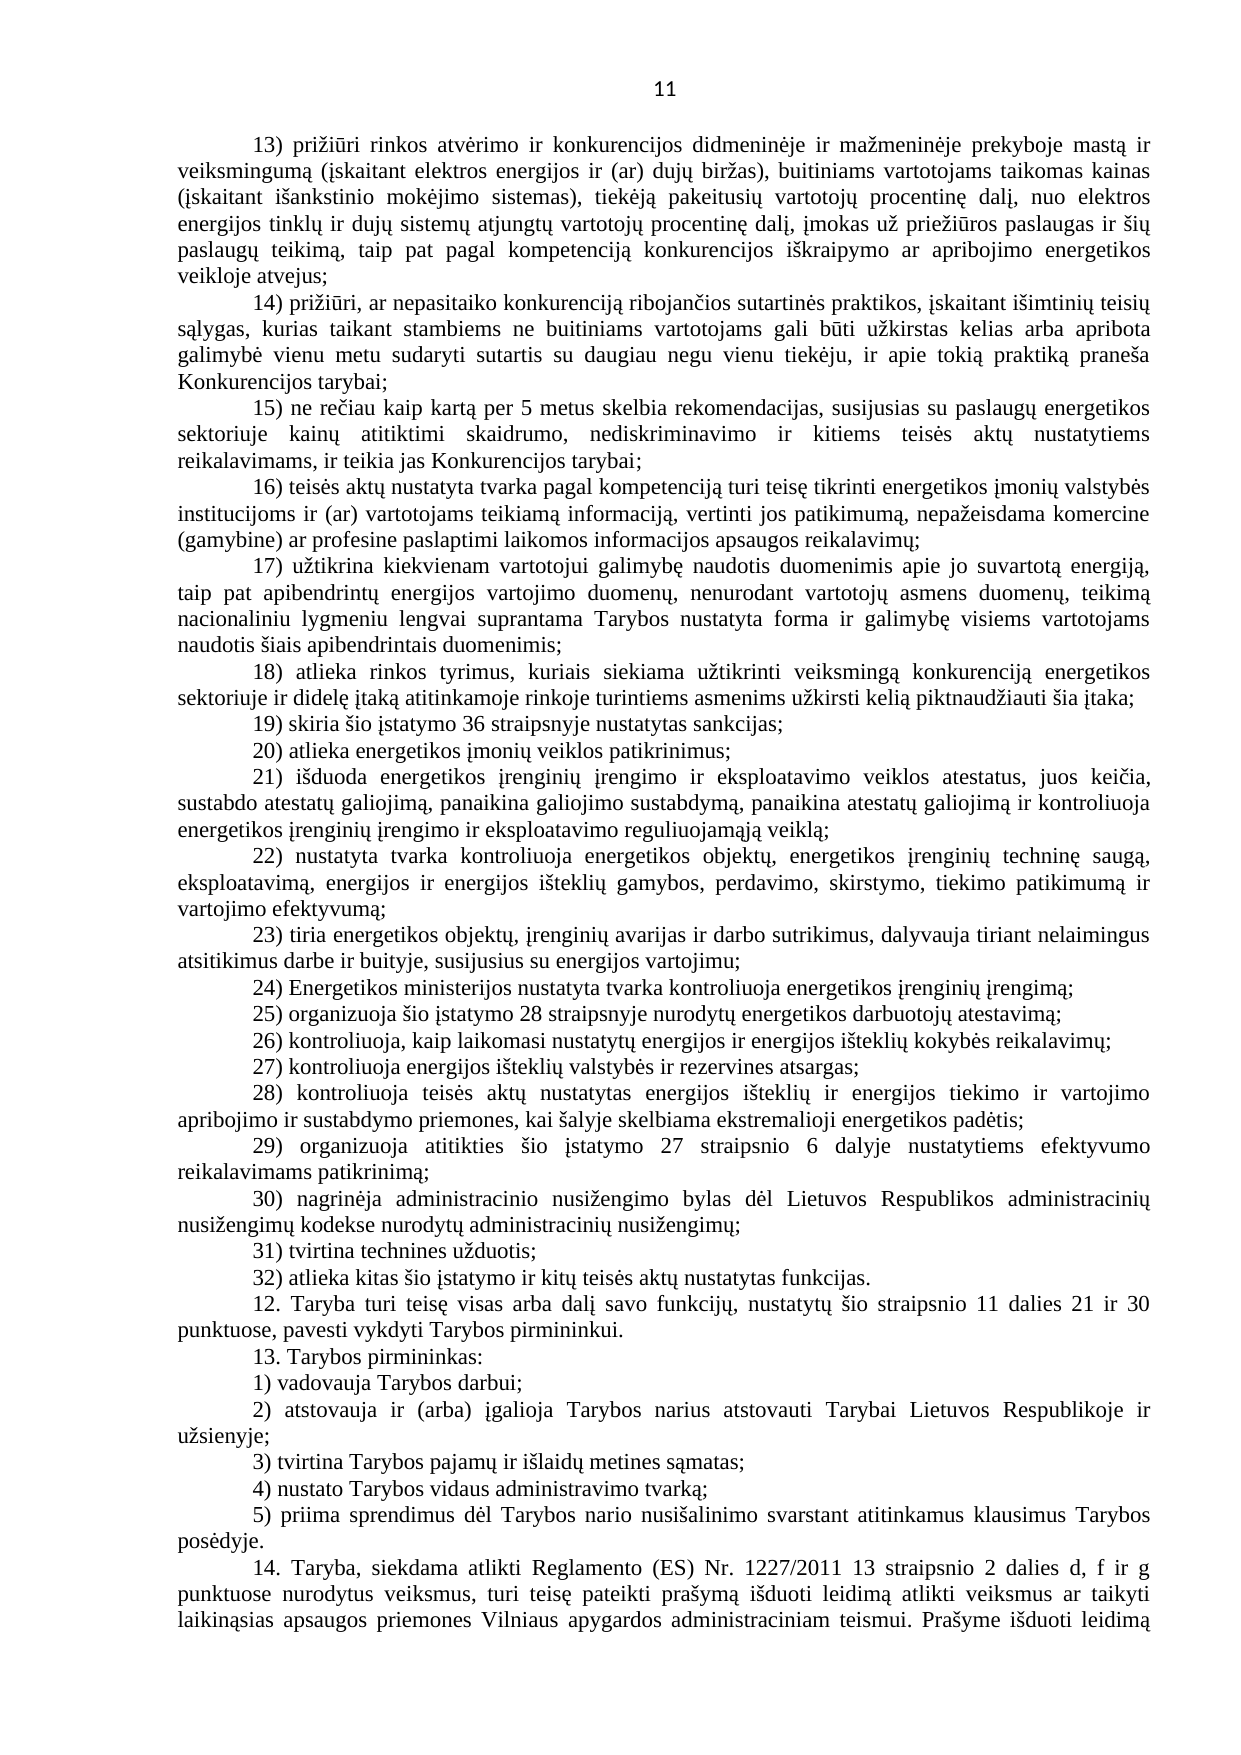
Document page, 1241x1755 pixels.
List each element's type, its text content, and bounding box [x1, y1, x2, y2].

text 17) užtikrina kiekvienam vartotojui galimybę naudotis duomenimis apie jo suvartotą energiją, taip pat apibendrintų energijos vartojimo duomenų, nenurodant vartotojų asmens duomenų, teikimą nacionaliniu lygmeniu lengvai suprantama Tarybos nustatyta forma ir galimybę visiems vartotojams naudotis šiais apibendrintais duomenimis; [177, 552, 1152, 658]
text 5) priima sprendimus dėl Tarybos nario nusišalinimo svarstant atitinkamus klausimus Tarybos posėdyje. [177, 1501, 1152, 1554]
text 28) kontroliuoja teisės aktų nustatytas energijos išteklių ir energijos tiekimo ir vartojimo apribojimo ir sustabdymo priemones, kai šalyje skelbiama ekstremalioji energetikos padėtis; [177, 1079, 1152, 1132]
text 18) atlieka rinkos tyrimus, kuriais siekiama užtikrinti veiksmingą konkurenciją energetikos sektoriuje ir didelę įtaką atitinkamoje rinkoje turintiems asmenims užkirsti kelią piktnaudžiauti šia įtaka; [177, 658, 1152, 710]
text 3) tvirtina Tarybos pajamų ir išlaidų metines sąmatas; [177, 1448, 1152, 1475]
text 1) vadovauja Tarybos darbui; [177, 1369, 1152, 1396]
text 15) ne rečiau kaip kartą per 5 metus skelbia rekomendacijas, susijusias su paslaugų energetikos sektoriuje kainų atitiktimi skaidrumo, nediskriminavimo ir kitiems teisės aktų nustatytiems reikalavimams, ir teikia jas Konkurencijos tarybai; [177, 394, 1152, 473]
text 22) nustatyta tvarka kontroliuoja energetikos objektų, energetikos įrenginių techninę saugą, eksploatavimą, energijos ir energijos išteklių gamybos, perdavimo, skirstymo, tiekimo patikimumą ir vartojimo efektyvumą; [177, 842, 1152, 921]
text 13) prižiūri rinkos atvėrimo ir konkurencijos didmeninėje ir mažmeninėje prekyboje mastą ir veiksmingumą (įskaitant elektros energijos ir (ar) dujų biržas), buitiniams vartotojams taikomas kainas (įskaitant išankstinio mokėjimo sistemas), tiekėją pakeitusių vartotojų procentinę dalį, nuo elektros energijos tinklų ir dujų sistemų atjungtų vartotojų procentinę dalį, įmokas už priežiūros paslaugas ir šių paslaugų teikimą, taip pat pagal kompetenciją konkurencijos iškraipymo ar apribojimo energetikos veikloje atvejus; [177, 131, 1152, 289]
text 32) atlieka kitas šio įstatymo ir kitų teisės aktų nustatytas funkcijas. [177, 1264, 1152, 1290]
text 27) kontroliuoja energijos išteklių valstybės ir rezervines atsargas; [177, 1053, 1152, 1079]
text 20) atlieka energetikos įmonių veiklos patikrinimus; [177, 737, 1152, 763]
text 13. Tarybos pirmininkas: [177, 1343, 1152, 1369]
text 14) prižiūri, ar nepasitaiko konkurenciją ribojančios sutartinės praktikos, įskaitant išimtinių teisių sąlygas, kurias taikant stambiems ne buitiniams vartotojams gali būti užkirstas kelias arba apribota galimybė vienu metu sudaryti sutartis su daugiau negu vienu tiekėju, ir apie tokią praktiką praneša Konkurencijos tarybai; [177, 289, 1152, 394]
text 23) tiria energetikos objektų, įrenginių avarijas ir darbo sutrikimus, dalyvauja tiriant nelaimingus atsitikimus darbe ir buityje, susijusius su energijos vartojimu; [177, 921, 1152, 974]
text 31) tvirtina technines užduotis; [177, 1237, 1152, 1264]
text 26) kontroliuoja, kaip laikomasi nustatytų energijos ir energijos išteklių kokybės reikalavimų; [177, 1027, 1152, 1053]
text 14. Taryba, siekdama atlikti Reglamento (ES) Nr. 1227/2011 13 straipsnio 2 dalies d, f ir g punktuose nurodytus veiksmus, turi teisę pateikti prašymą išduoti leidimą atlikti veiksmus ar taikyti laikinąsias apsaugos priemones Vilniaus apygardos administraciniam teismui. Prašyme išduoti leidimą [177, 1554, 1152, 1633]
text 24) Energetikos ministerijos nustatyta tvarka kontroliuoja energetikos įrenginių įrengimą; [177, 974, 1152, 1000]
text 16) teisės aktų nustatyta tvarka pagal kompetenciją turi teisę tikrinti energetikos įmonių valstybės institucijoms ir (ar) vartotojams teikiamą informaciją, vertinti jos patikimumą, nepažeisdama komercine (gamybine) ar profesine paslaptimi laikomos informacijos apsaugos reikalavimų; [177, 473, 1152, 552]
text 12. Taryba turi teisę visas arba dalį savo funkcijų, nustatytų šio straipsnio 11 dalies 21 ir 30 punktuose, pavesti vykdyti Tarybos pirmininkui. [177, 1290, 1152, 1343]
text 29) organizuoja atitikties šio įstatymo 27 straipsnio 6 dalyje nustatytiems efektyvumo reikalavimams patikrinimą; [177, 1132, 1152, 1185]
text 2) atstovauja ir (arba) įgalioja Tarybos narius atstovauti Tarybai Lietuvos Respublikoje ir užsienyje; [177, 1396, 1152, 1448]
text 21) išduoda energetikos įrenginių įrengimo ir eksploatavimo veiklos atestatus, juos keičia, sustabdo atestatų galiojimą, panaikina galiojimo sustabdymą, panaikina atestatų galiojimą ir kontroliuoja energetikos įrenginių įrengimo ir eksploatavimo reguliuojamąją veiklą; [177, 763, 1152, 842]
text 4) nustato Tarybos vidaus administravimo tvarką; [177, 1475, 1152, 1501]
text 30) nagrinėja administracinio nusižengimo bylas dėl Lietuvos Respublikos administracinių nusižengimų kodekse nurodytų administracinių nusižengimų; [177, 1185, 1152, 1237]
text 19) skiria šio įstatymo 36 straipsnyje nustatytas sankcijas; [177, 710, 1152, 737]
text 25) organizuoja šio įstatymo 28 straipsnyje nurodytų energetikos darbuotojų atestavimą; [177, 1000, 1152, 1027]
